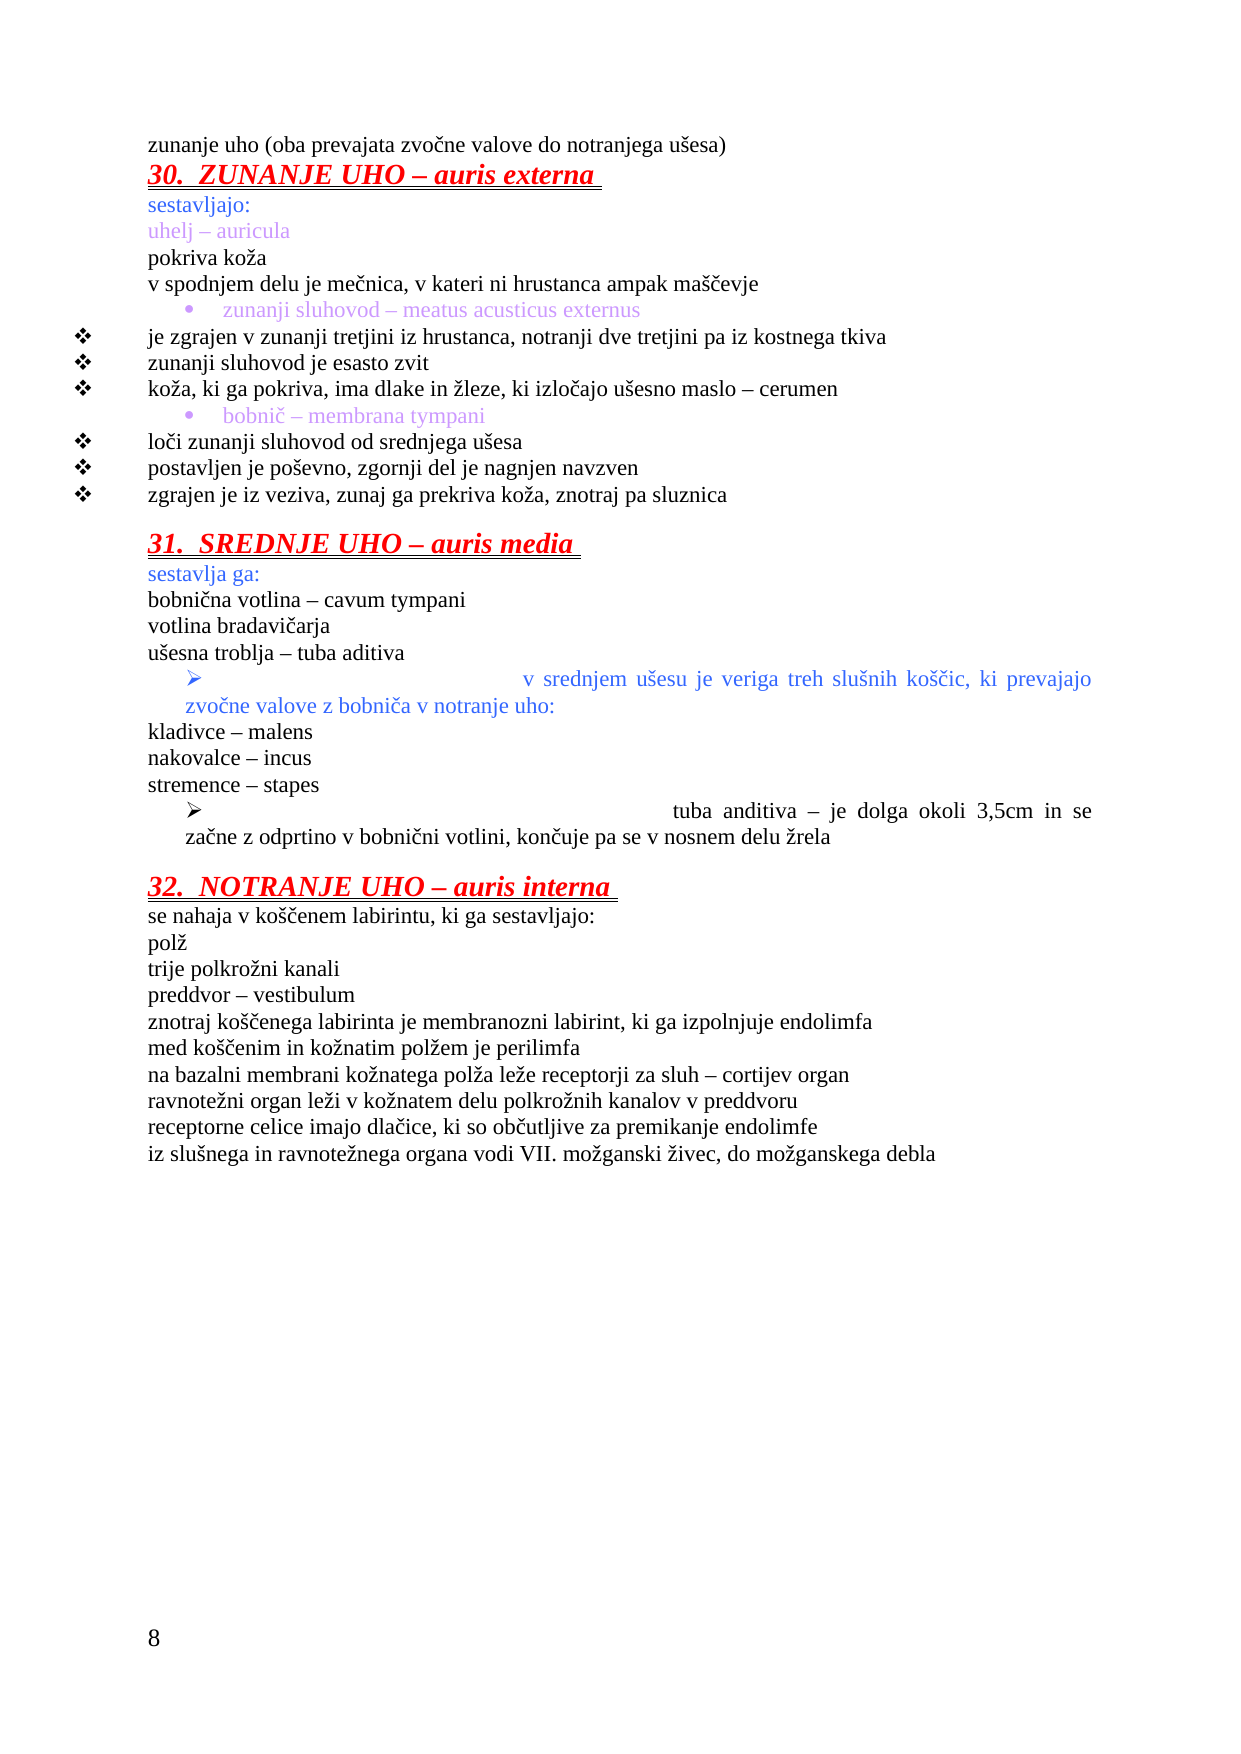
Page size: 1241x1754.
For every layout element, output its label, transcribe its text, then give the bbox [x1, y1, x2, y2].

text polž [148, 929, 1093, 955]
list je zgrajen v zunanji tretjini iz hrustanca, notranji dve tretjini pa iz kostnega tkiva [73, 323, 1093, 349]
list zunanje uho (oba prevajata zvočne valove do notranjega ušesa) [0, 131, 1093, 157]
list ušesna troblja – tuba aditiva [0, 639, 1093, 665]
text preddvor – vestibulum [148, 982, 1093, 1008]
list zunanji sluhovod je esasto zvit [73, 349, 1093, 375]
list loči zunanji sluhovod od srednjega ušesa [73, 428, 1093, 454]
list postavljen je poševno, zgornji del je nagnjen navzven [73, 454, 1093, 481]
text 30. ZUNANJE UHO – auris externa [148, 157, 1093, 191]
list zgrajen je iz veziva, zunaj ga prekriva koža, znotraj pa sluznica [73, 481, 1093, 507]
text iz slušnega in ravnotežnega organa vodi VII. možganski živec, do možganskega debla [148, 1140, 1093, 1166]
text receptorne celice imajo dlačice, ki so občutljive za premikanje endolimfe [148, 1113, 1093, 1140]
list stremence – stapes [0, 771, 1093, 797]
list votlina bradavičarja [0, 613, 1093, 639]
text se nahaja v koščenem labirintu, ki ga sestavljajo: [148, 902, 1093, 929]
list pokriva koža [0, 244, 1093, 270]
list koža, ki ga pokriva, ima dlake in žleze, ki izločajo ušesno maslo – cerumen [73, 375, 1093, 402]
text ravnotežni organ leži v kožnatem delu polkrožnih kanalov v preddvoru [148, 1087, 1093, 1113]
list v srednjem ušesu je veriga treh slušnih koščic, ki prevajajo zvočne valove z bobniča v notranje uho: [185, 665, 1093, 718]
list tuba anditiva – je dolga okoli 3,5cm in se začne z odprtino v bobnični votlini, končuje pa se v nosnem delu žrela [185, 797, 1093, 850]
text trije polkrožni kanali [148, 955, 1093, 982]
list bobnič – membrana tympani [185, 402, 1093, 428]
text na bazalni membrani kožnatega polža leže receptorji za sluh – cortijev organ [148, 1061, 1093, 1087]
list zunanji sluhovod – meatus acusticus externus [185, 296, 1093, 323]
list uhelj – auricula [0, 217, 1093, 244]
list nakovalce – incus [0, 744, 1093, 771]
list kladivce – malens [0, 718, 1093, 744]
list v spodnjem delu je mečnica, v kateri ni hrustanca ampak maščevje [0, 270, 1093, 296]
list bobnična votlina – cavum tympani [0, 586, 1093, 613]
text med koščenim in kožnatim polžem je perilimfa [148, 1034, 1093, 1061]
list sestavljajo: [0, 191, 1093, 217]
list sestavlja ga: [0, 560, 1093, 586]
text znotraj koščenega labirinta je membranozni labirint, ki ga izpolnjuje endolimfa [148, 1008, 1093, 1034]
text 31. SREDNJE UHO – auris media [148, 526, 1093, 560]
text 32. NOTRANJE UHO – auris interna [148, 869, 1093, 902]
